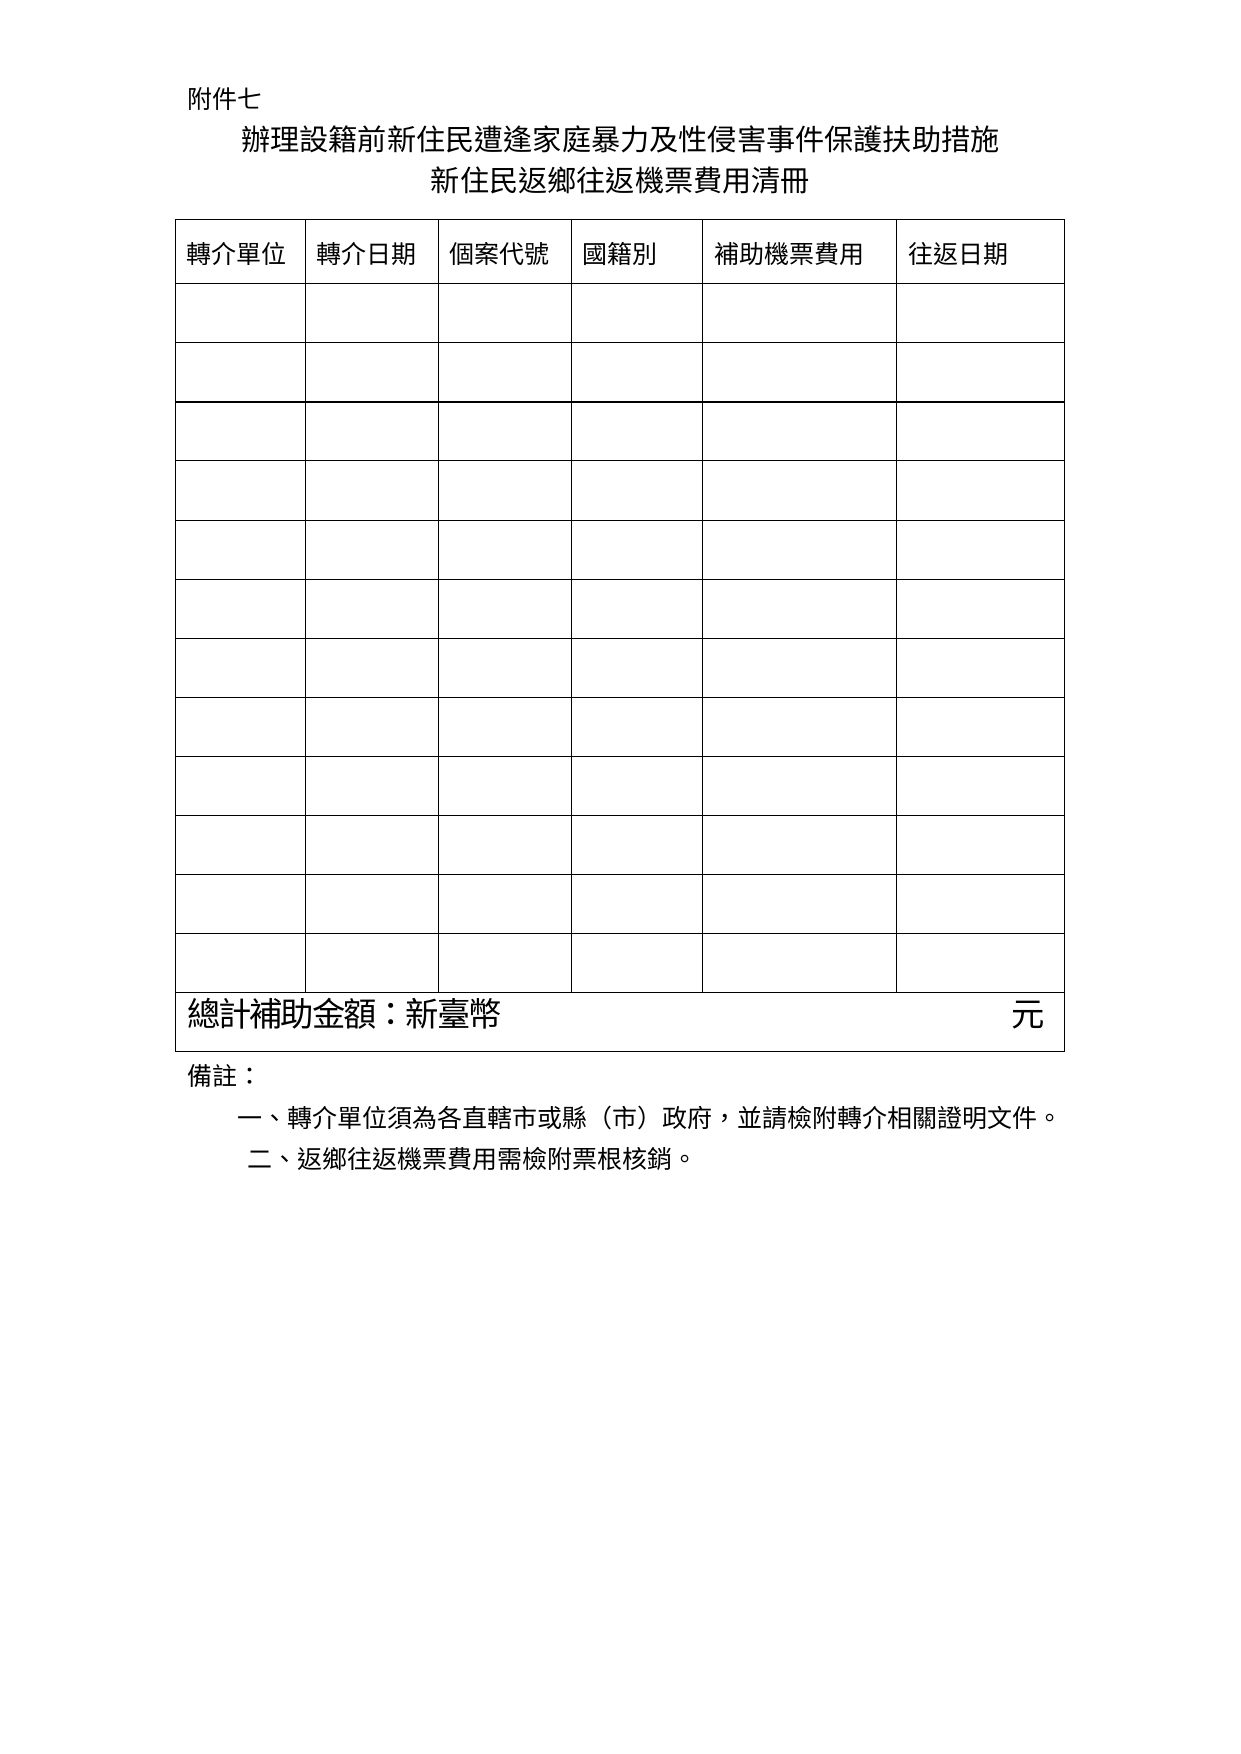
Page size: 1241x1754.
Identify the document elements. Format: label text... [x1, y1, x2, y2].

table_cell [176, 875, 305, 933]
table_cell [703, 639, 896, 697]
table_cell [306, 403, 438, 460]
table_cell [306, 698, 438, 756]
text 辦理設籍前新住民遭逢家庭暴力及性侵害事件保護扶助措施 [187, 117, 1053, 158]
table_cell [572, 461, 702, 519]
table_cell [897, 580, 1064, 638]
table_cell [703, 461, 896, 519]
table_cell [176, 757, 305, 815]
table_cell [572, 934, 702, 992]
table_cell [572, 284, 702, 342]
table_cell [306, 757, 438, 815]
table_cell [572, 521, 702, 578]
table_cell [703, 521, 896, 578]
table_cell [703, 934, 896, 992]
table_cell [439, 284, 571, 342]
table_cell [572, 875, 702, 933]
table_cell [897, 757, 1064, 815]
table_cell [439, 461, 571, 519]
table_cell [703, 580, 896, 638]
table_cell [439, 816, 571, 874]
table_header 個案代號 [439, 220, 571, 283]
table_header 補助機票費用 [703, 220, 896, 283]
table_header 轉介日期 [306, 220, 438, 283]
text 備註： [187, 1052, 1053, 1094]
table_cell [439, 698, 571, 756]
table_cell [897, 875, 1064, 933]
table_cell [439, 521, 571, 578]
table_cell [703, 403, 896, 460]
table_cell [703, 284, 896, 342]
table_cell [703, 343, 896, 401]
table_cell [176, 284, 305, 342]
table_header 往返日期 [897, 220, 1064, 283]
text 二、返鄉往返機票費用需檢附票根核銷。 [187, 1135, 1053, 1177]
table_cell [439, 343, 571, 401]
table_cell [572, 403, 702, 460]
table_cell [897, 816, 1064, 874]
table_cell [439, 934, 571, 992]
table_cell [176, 580, 305, 638]
table_cell [572, 580, 702, 638]
table_cell [176, 934, 305, 992]
table_cell [176, 343, 305, 401]
table_cell [703, 757, 896, 815]
table_cell [897, 934, 1064, 992]
table_cell [306, 461, 438, 519]
table_cell [306, 639, 438, 697]
table_header 轉介單位 [176, 220, 305, 283]
table_cell [897, 343, 1064, 401]
table_cell [703, 875, 896, 933]
table_cell [306, 934, 438, 992]
table_cell [439, 639, 571, 697]
text 新住民返鄉往返機票費用清冊 [187, 158, 1053, 200]
table_cell [176, 461, 305, 519]
table_cell [572, 639, 702, 697]
table_cell 總計補助金額：新臺幣 元 [176, 993, 1064, 1051]
table_cell [897, 461, 1064, 519]
table_cell [897, 698, 1064, 756]
table_cell [897, 639, 1064, 697]
table_cell [897, 284, 1064, 342]
table_cell [306, 816, 438, 874]
table_cell [439, 580, 571, 638]
table_cell [306, 580, 438, 638]
table_cell [572, 698, 702, 756]
text 一、轉介單位須為各直轄市或縣（市）政府，並請檢附轉介相關證明文件。 [237, 1094, 1053, 1135]
table_cell [439, 875, 571, 933]
table_cell [176, 521, 305, 578]
table_cell [572, 343, 702, 401]
table_cell [703, 698, 896, 756]
table_cell [439, 403, 571, 460]
table_cell [703, 816, 896, 874]
table_cell [306, 343, 438, 401]
table_cell [897, 403, 1064, 460]
table_header 國籍別 [572, 220, 702, 283]
table_cell [306, 521, 438, 578]
table_cell [176, 816, 305, 874]
table_cell [439, 757, 571, 815]
table_cell [176, 639, 305, 697]
table_cell [306, 875, 438, 933]
table_cell [176, 698, 305, 756]
text 修正說明：本附件未修正。 [187, 1177, 1053, 1219]
table_cell [572, 816, 702, 874]
table_cell [572, 757, 702, 815]
text 附件七 [187, 75, 1053, 117]
table_cell [306, 284, 438, 342]
table_cell [897, 521, 1064, 578]
table_cell [176, 403, 305, 460]
